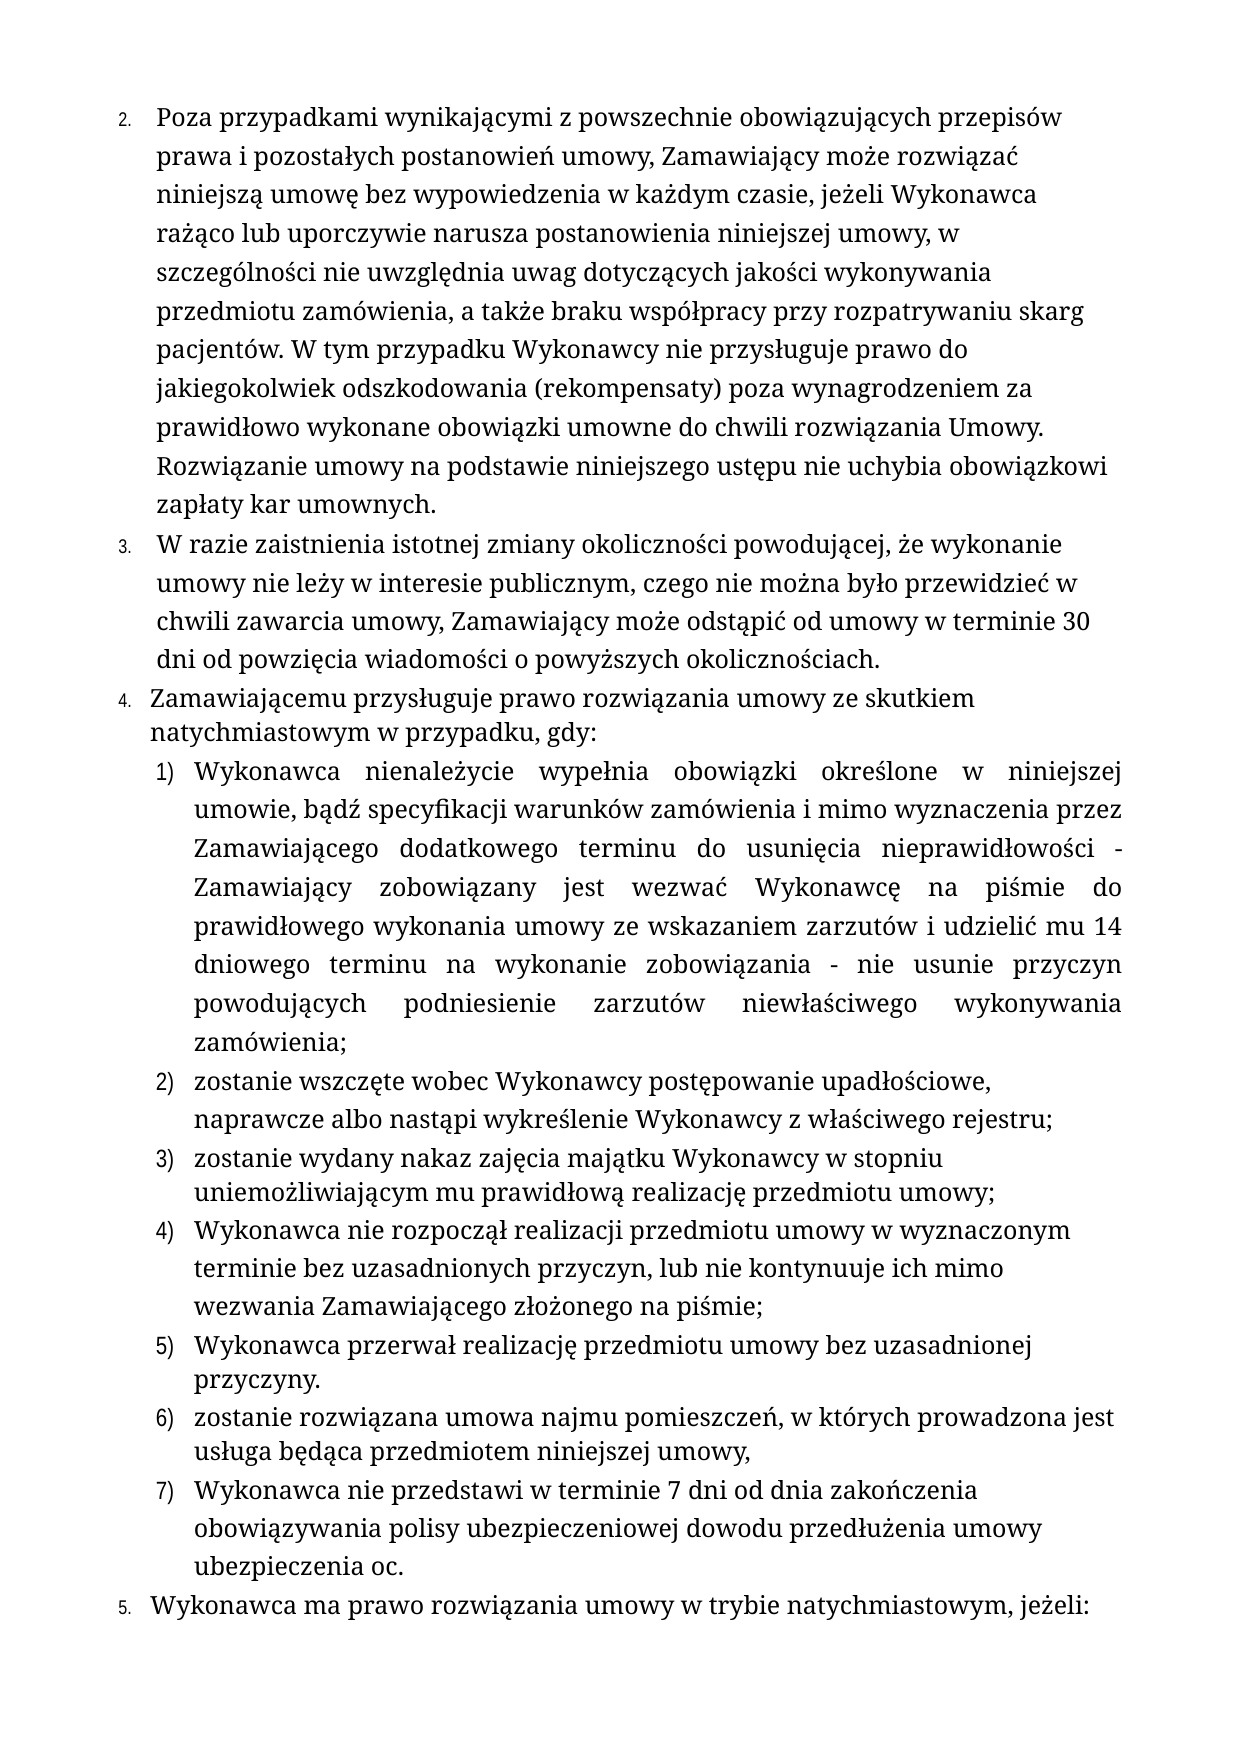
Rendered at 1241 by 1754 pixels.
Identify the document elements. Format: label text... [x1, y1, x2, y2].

list Zamawiającemu przysługuje prawo rozwiązania umowy ze skutkiem natychmiastowym w przypadku, gdy: [118, 681, 1123, 749]
list Wykonawca nienależycie wypełnia obowiązki określone w niniejszej umowie, bądź specyfikacji warunków zamówienia i mimo wyznaczenia przez Zamawiającego dodatkowego terminu do usunięcia nieprawidłowości - Zamawiający zobowiązany jest wezwać Wykonawcę na piśmie do prawidłowego wykonania umowy ze wskazaniem zarzutów i udzielić mu 14 dniowego terminu na wykonanie zobowiązania - nie usunie przyczyn powodujących podniesienie zarzutów niewłaściwego wykonywania zamówienia; [156, 753, 1123, 1058]
list Wykonawca nie przedstawi w terminie 7 dni od dnia zakończenia obowiązywania polisy ubezpieczeniowej dowodu przedłużenia umowy ubezpieczenia oc. [156, 1472, 1121, 1583]
list Wykonawca nie rozpoczął realizacji przedmiotu umowy w wyznaczonym terminie bez uzasadnionych przyczyn, lub nie kontynuuje ich mimo wezwania Zamawiającego złożonego na piśmie; [156, 1213, 1121, 1323]
list W razie zaistnienia istotnej zmiany okoliczności powodującej, że wykonanie umowy nie leży w interesie publicznym, czego nie można było przewidzieć w chwili zawarcia umowy, Zamawiający może odstąpić od umowy w terminie 30 dni od powzięcia wiadomości o powyższych okolicznościach. [118, 527, 1119, 676]
list Wykonawca ma prawo rozwiązania umowy w trybie natychmiastowym, jeżeli: [118, 1587, 1123, 1621]
list zostanie wydany nakaz zajęcia majątku Wykonawcy w stopniu uniemożliwiającym mu prawidłową realizację przedmiotu umowy; [156, 1141, 1123, 1209]
list Poza przypadkami wynikającymi z powszechnie obowiązujących przepisów prawa i pozostałych postanowień umowy, Zamawiający może rozwiązać niniejszą umowę bez wypowiedzenia w każdym czasie, jeżeli Wykonawca rażąco lub uporczywie narusza postanowienia niniejszej umowy, w szczególności nie uwzględnia uwag dotyczących jakości wykonywania przedmiotu zamówienia, a także braku współpracy przy rozpatrywaniu skarg pacjentów. W tym przypadku Wykonawcy nie przysługuje prawo do jakiegokolwiek odszkodowania (rekompensaty) poza wynagrodzeniem za prawidłowo wykonane obowiązki umowne do chwili rozwiązania Umowy. Rozwiązanie umowy na podstawie niniejszego ustępu nie uchybia obowiązkowi zapłaty kar umownych. [118, 100, 1119, 521]
list zostanie rozwiązana umowa najmu pomieszczeń, w których prowadzona jest usługa będąca przedmiotem niniejszej umowy, [156, 1399, 1123, 1468]
list zostanie wszczęte wobec Wykonawcy postępowanie upadłościowe, naprawcze albo nastąpi wykreślenie Wykonawcy z właściwego rejestru; [156, 1064, 1121, 1136]
list Wykonawca przerwał realizację przedmiotu umowy bez uzasadnionej przyczyny. [156, 1327, 1123, 1396]
